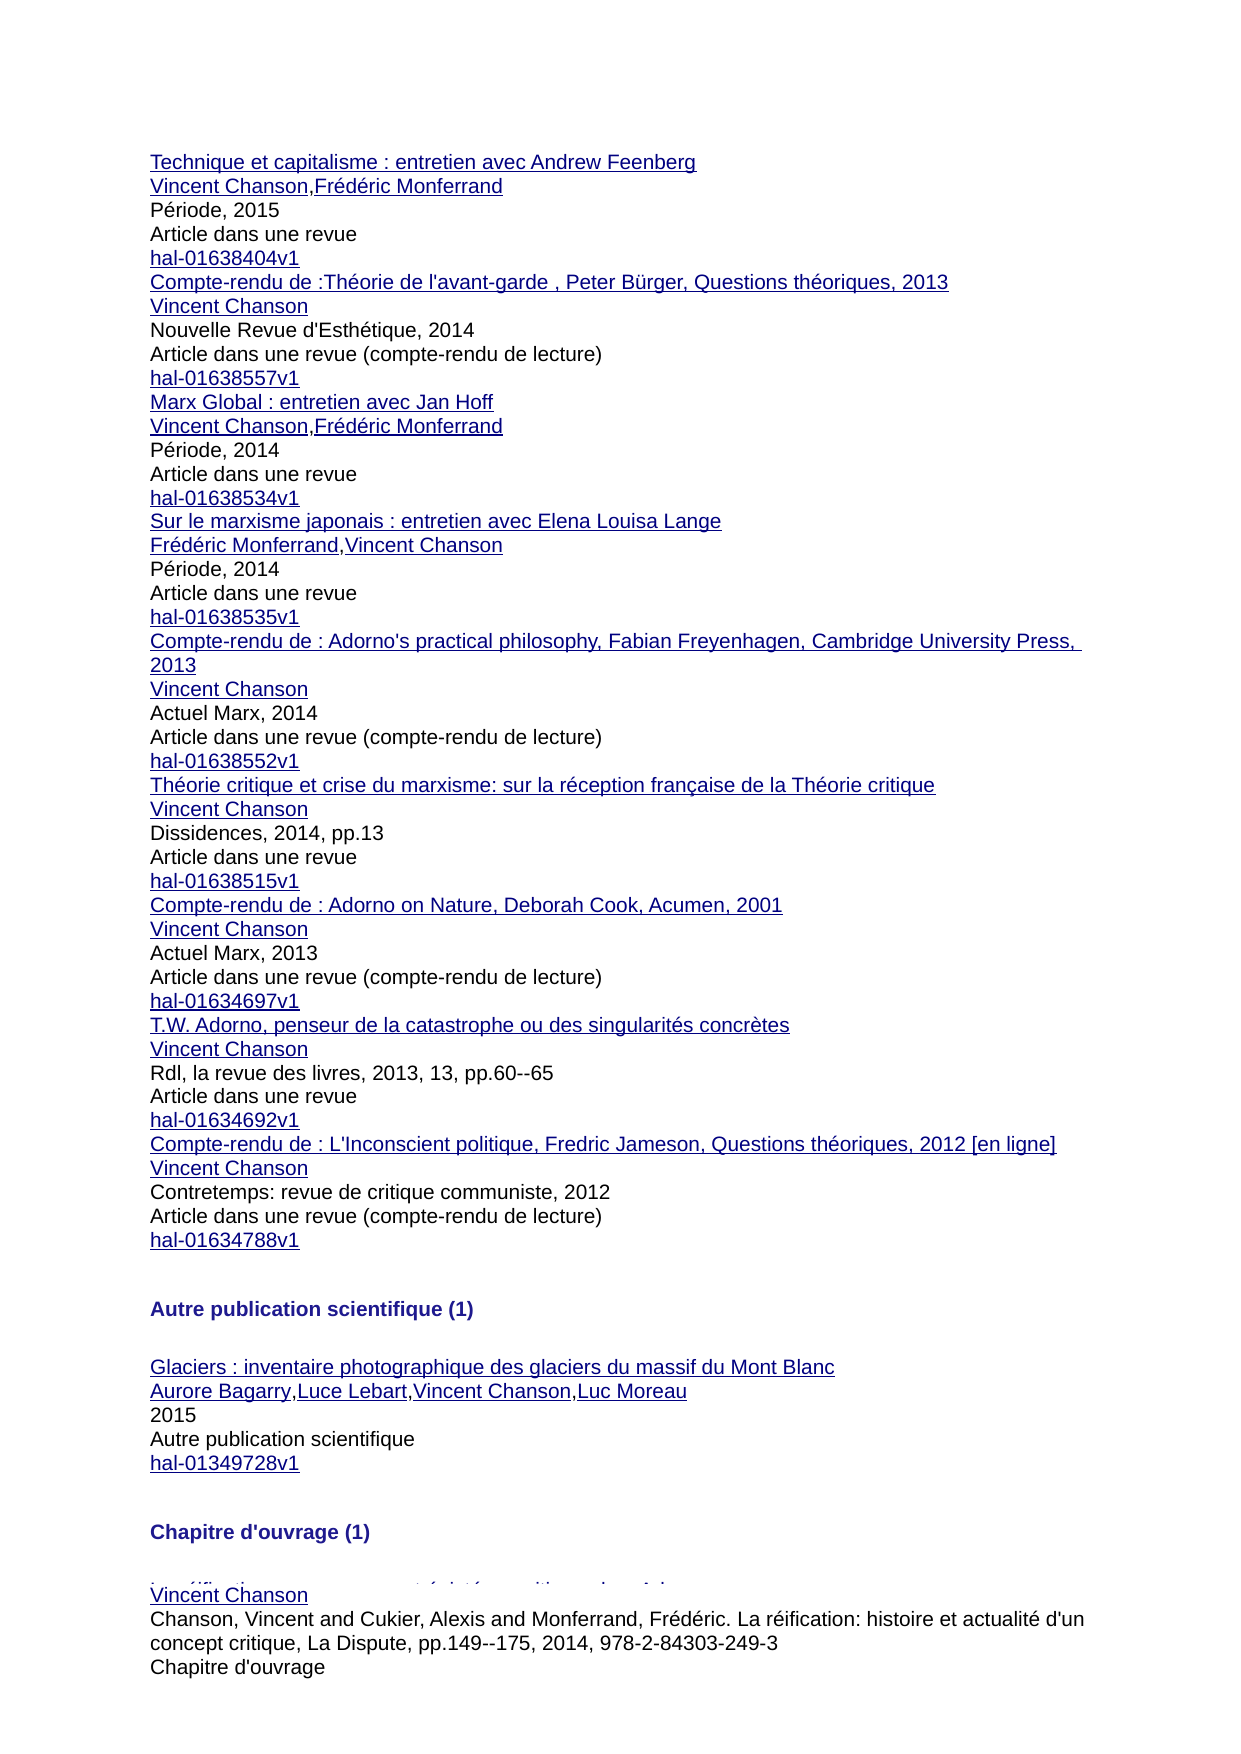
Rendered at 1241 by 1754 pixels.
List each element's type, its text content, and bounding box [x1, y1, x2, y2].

subtitle Autre publication scientifique (1) [150, 1297, 1090, 1321]
subtitle Chapitre d'ouvrage (1) [150, 1520, 1090, 1544]
table_cell Compte-rendu de : Adorno's practical philosophy, Fabian Freyenhagen, Cambridge University Press, 2013 Vincent Chanson Actuel Marx, 2014 Article dans une revue (compte-rendu de lecture) hal-01638552v1 [150, 629, 1090, 773]
table_header Glaciers : inventaire photographique des glaciers du massif du Mont Blanc Aurore Bagarry,Luce Lebart,Vincent Chanson,Luc Moreau 2015 Autre publication scientifique hal-01349728v1 [150, 1355, 1090, 1475]
table_cell Technique et capitalisme : entretien avec Andrew Feenberg Vincent Chanson,Frédéric Monferrand Période, 2015 Article dans une revue hal-01638404v1 [150, 150, 1090, 270]
table_cell T.W. Adorno, penseur de la catastrophe ou des singularités concrètes Vincent Chanson Rdl, la revue des livres, 2013, 13, pp.60--65 Article dans une revue hal-01634692v1 [150, 1013, 1090, 1132]
table_cell Compte-rendu de : L'Inconscient politique, Fredric Jameson, Questions théoriques, 2012 [en ligne] Vincent Chanson Contretemps: revue de critique communiste, 2012 Article dans une revue (compte-rendu de lecture) hal-01634788v1 [150, 1132, 1090, 1252]
table_cell Compte-rendu de : Adorno on Nature, Deborah Cook, Acumen, 2001 Vincent Chanson Actuel Marx, 2013 Article dans une revue (compte-rendu de lecture) hal-01634697v1 [150, 893, 1090, 1012]
table_cell Marx Global : entretien avec Jan Hoff Vincent Chanson,Frédéric Monferrand Période, 2014 Article dans une revue hal-01638534v1 [150, 390, 1090, 509]
table_cell Théorie critique et crise du marxisme: sur la réception française de la Théorie critique Vincent Chanson Dissidences, 2014, pp.13 Article dans une revue hal-01638515v1 [150, 773, 1090, 893]
table_cell Sur le marxisme japonais : entretien avec Elena Louisa Lange Frédéric Monferrand,Vincent Chanson Période, 2014 Article dans une revue hal-01638535v1 [150, 509, 1090, 629]
table_cell Compte-rendu de :Théorie de l'avant-garde , Peter Bürger, Questions théoriques, 2013 Vincent Chanson Nouvelle Revue d'Esthétique, 2014 Article dans une revue (compte-rendu de lecture) hal-01638557v1 [150, 270, 1090, 389]
table_header La réification comme concept épistémo-critique chez Adorno Vincent Chanson Chanson, Vincent and Cukier, Alexis and Monferrand, Frédéric. La réification: histoire et actualité d'un concept critique, La Dispute, pp.149--175, 2014, 978-2-84303-249-3 Chapitre d'ouvrage [150, 1578, 1090, 1679]
